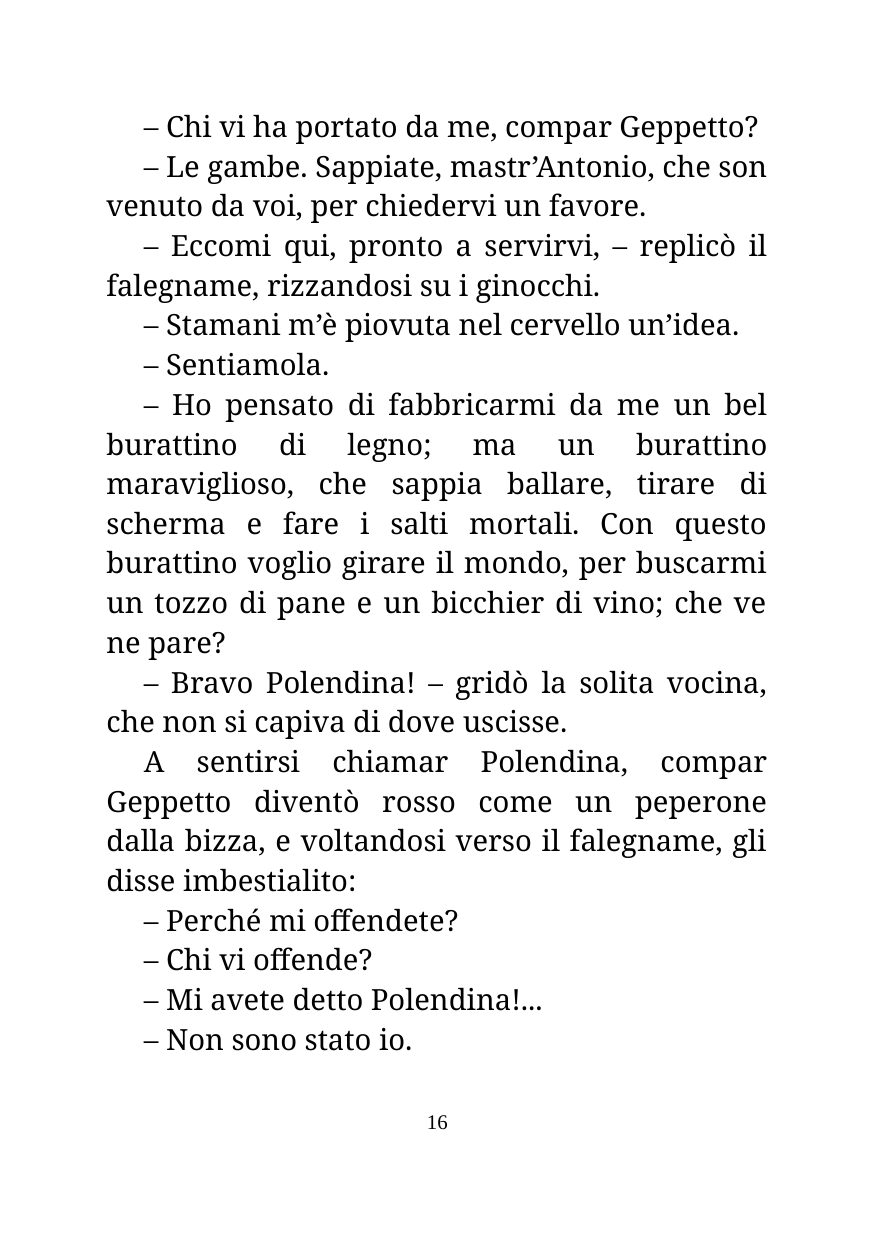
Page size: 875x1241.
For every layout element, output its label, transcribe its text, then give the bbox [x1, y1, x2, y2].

text – Ho pensato di fabbricarmi da me un bel burattino di legno; ma un burattino maraviglioso, che sappia ballare, tirare di scherma e fare i salti mortali. Con questo burattino voglio girare il mondo, per buscarmi un tozzo di pane e un bicchier di vino; che ve ne pare? [106, 384, 768, 662]
text – Chi vi ha portato da me, compar Geppetto? [106, 106, 768, 146]
text – Bravo Polendina! – gridò la solita vocina, che non si capiva di dove uscisse. [106, 662, 768, 741]
text – Sentiamola. [106, 344, 768, 384]
text – Perché mi offendete? [106, 900, 768, 940]
text – Chi vi offende? [106, 940, 768, 979]
text – Non sono stato io. [106, 1019, 768, 1059]
text – Mi avete detto Polendina!... [106, 979, 768, 1019]
text – Eccomi qui, pronto a servirvi, – replicò il falegname, rizzandosi su i ginocchi. [106, 225, 768, 305]
text – Stamani m’è piovuta nel cervello un’idea. [106, 305, 768, 344]
text A sentirsi chiamar Polendina, compar Geppetto diventò rosso come un peperone dalla bizza, e voltandosi verso il falegname, gli disse imbestialito: [106, 741, 768, 900]
text – Le gambe. Sappiate, mastr’Antonio, che son venuto da voi, per chiedervi un favore. [106, 146, 768, 225]
